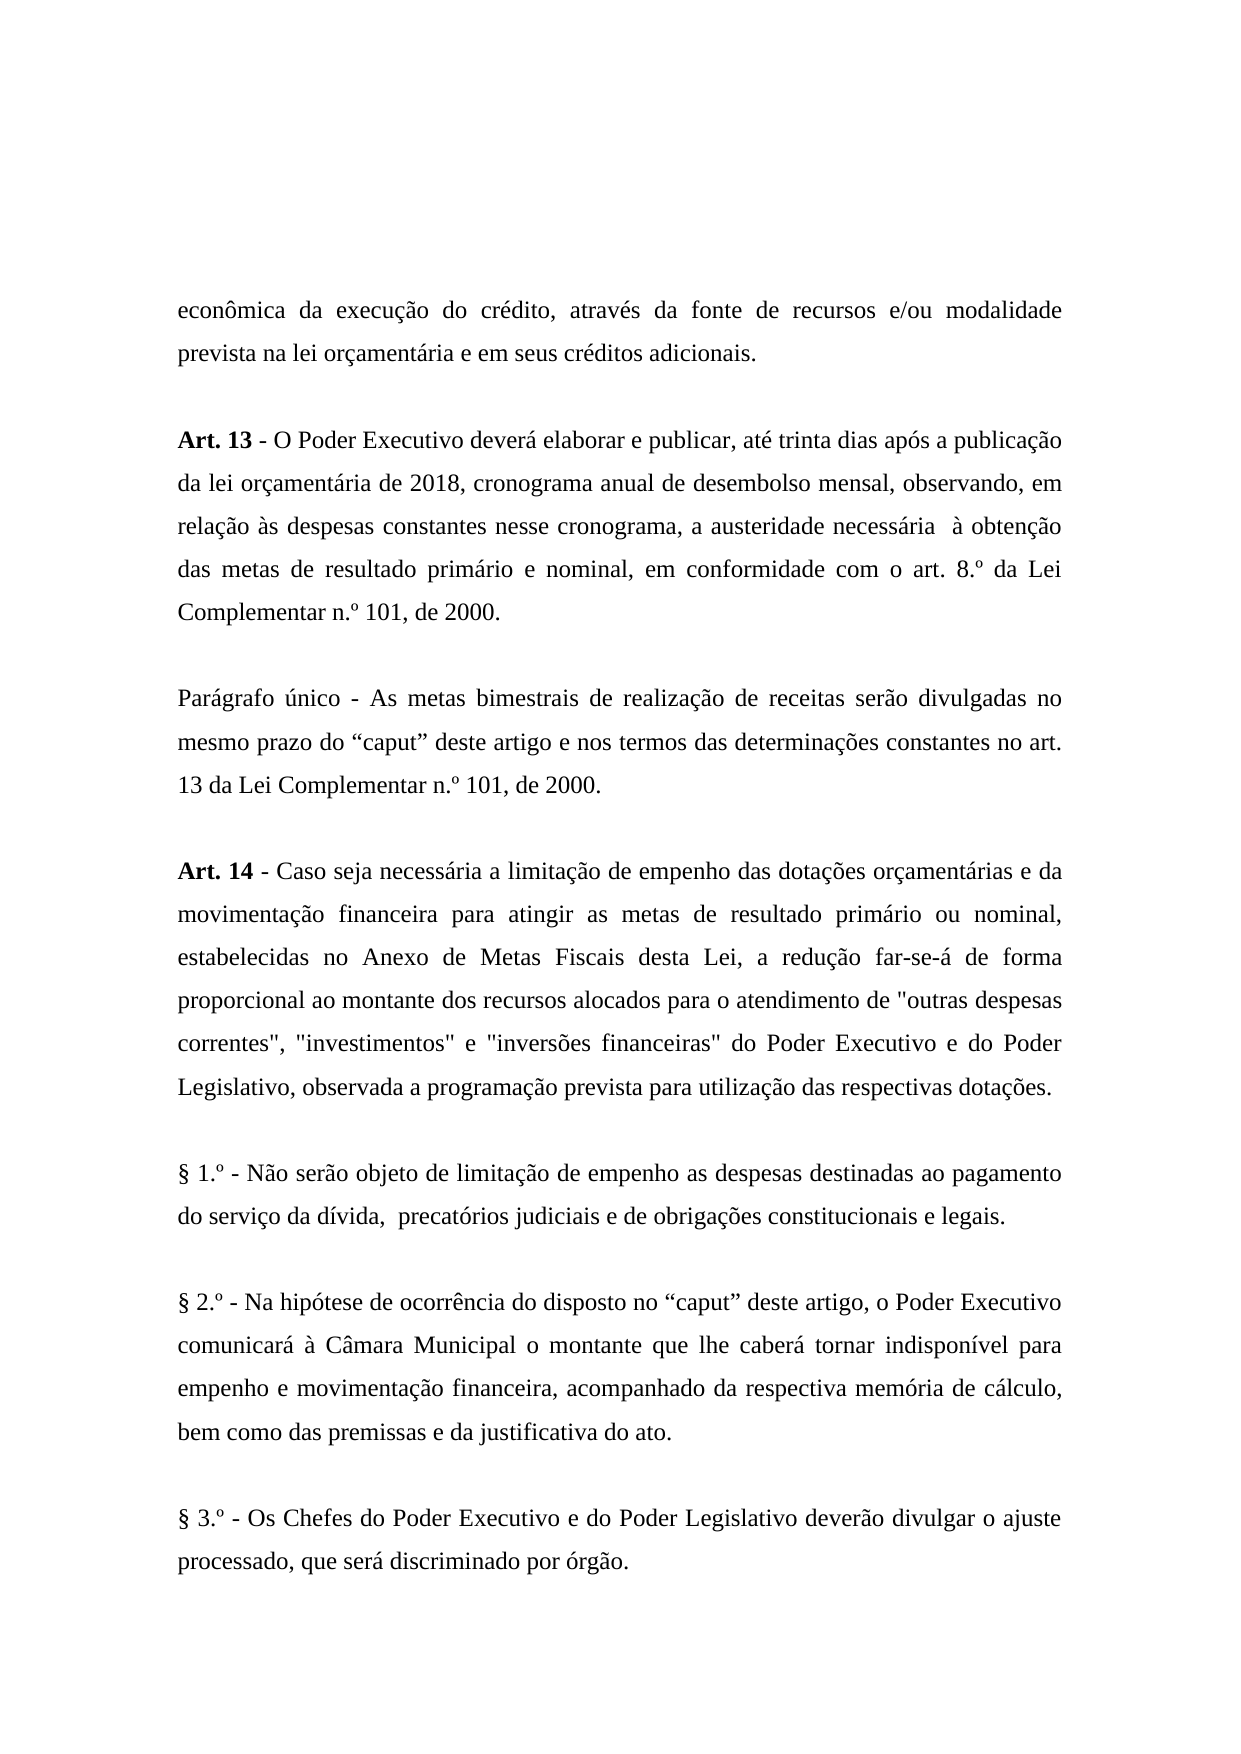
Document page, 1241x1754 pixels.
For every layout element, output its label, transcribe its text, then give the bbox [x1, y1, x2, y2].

text § 3.º - Os Chefes do Poder Executivo e do Poder Legislativo deverão divulgar o ajuste processado, que será discriminado por órgão. [177, 1503, 1063, 1575]
text § 2.º - Na hipótese de ocorrência do disposto no “caput” deste artigo, o Poder Executivo comunicará à Câmara Municipal o montante que lhe caberá tornar indisponível para empenho e movimentação financeira, acompanhado da respectiva memória de cálculo, bem como das premissas e da justificativa do ato. [177, 1287, 1063, 1445]
text Art. 13 - O Poder Executivo deverá elaborar e publicar, até trinta dias após a publicação da lei orçamentária de 2018, cronograma anual de desembolso mensal, observando, em relação às despesas constantes nesse cronograma, a austeridade necessária à obtenção das metas de resultado primário e nominal, em conformidade com o art. 8.º da Lei Complementar n.º 101, de 2000. [177, 425, 1063, 626]
text econômica da execução do crédito, através da fonte de recursos e/ou modalidade prevista na lei orçamentária e em seus créditos adicionais. [177, 295, 1063, 367]
text Art. 14 - Caso seja necessária a limitação de empenho das dotações orçamentárias e da movimentação financeira para atingir as metas de resultado primário ou nominal, estabelecidas no Anexo de Metas Fiscais desta Lei, a redução far-se-á de forma proporcional ao montante dos recursos alocados para o atendimento de "outras despesas correntes", "investimentos" e "inversões financeiras" do Poder Executivo e do Poder Legislativo, observada a programação prevista para utilização das respectivas dotações. [177, 856, 1063, 1100]
text Parágrafo único - As metas bimestrais de realização de receitas serão divulgadas no mesmo prazo do “caput” deste artigo e nos termos das determinações constantes no art. 13 da Lei Complementar n.º 101, de 2000. [177, 683, 1063, 798]
text § 1.º - Não serão objeto de limitação de empenho as despesas destinadas ao pagamento do serviço da dívida, precatórios judiciais e de obrigações constitucionais e legais. [177, 1158, 1063, 1230]
